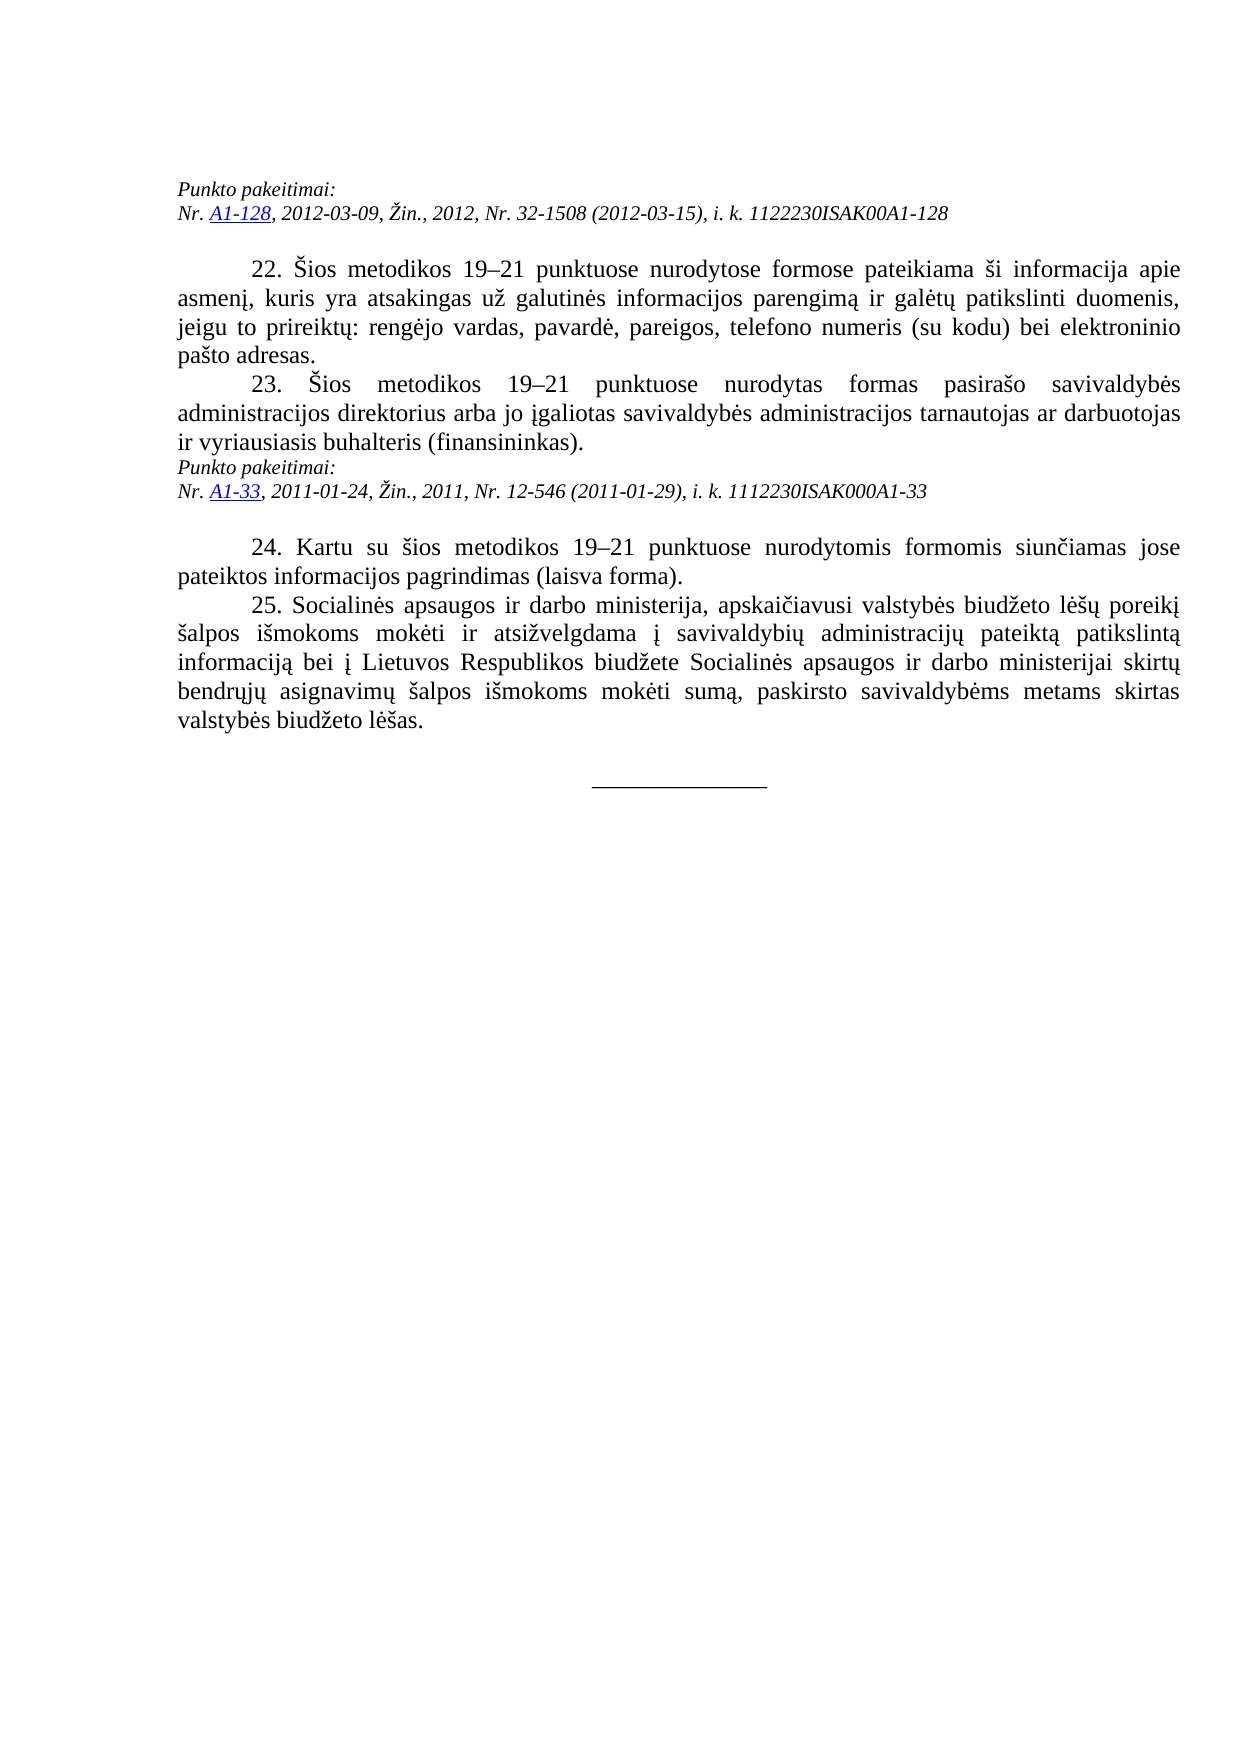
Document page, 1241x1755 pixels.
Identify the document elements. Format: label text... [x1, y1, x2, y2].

text 23. Šios metodikos 19–21 punktuose nurodytas formas pasirašo savivaldybės administracijos direktorius arba jo įgaliotas savivaldybės administracijos tarnautojas ar darbuotojas ir vyriausiasis buhalteris (finansininkas). [177, 369, 1181, 455]
text Punkto pakeitimai: [177, 455, 1181, 479]
text Punkto pakeitimai: [177, 177, 1181, 201]
text Nr. A1-128, 2012-03-09, Žin., 2012, Nr. 32-1508 (2012-03-15), i. k. 1122230ISAK00A1-128 [177, 201, 1181, 225]
text 25. Socialinės apsaugos ir darbo ministerija, apskaičiavusi valstybės biudžeto lėšų poreikį šalpos išmokoms mokėti ir atsižvelgdama į savivaldybių administracijų pateiktą patikslintą informaciją bei į Lietuvos Respublikos biudžete Socialinės apsaugos ir darbo ministerijai skirtų bendrųjų asignavimų šalpos išmokoms mokėti sumą, paskirsto savivaldybėms metams skirtas valstybės biudžeto lėšas. [177, 590, 1181, 733]
text 24. Kartu su šios metodikos 19–21 punktuose nurodytomis formomis siunčiamas jose pateiktos informacijos pagrindimas (laisva forma). [177, 532, 1181, 590]
text 22. Šios metodikos 19–21 punktuose nurodytose formose pateikiama ši informacija apie asmenį, kuris yra atsakingas už galutinės informacijos parengimą ir galėtų patikslinti duomenis, jeigu to prireiktų: rengėjo vardas, pavardė, pareigos, telefono numeris (su kodu) bei elektroninio pašto adresas. [177, 254, 1181, 369]
text ______________ [177, 762, 1181, 791]
text Nr. A1-33, 2011-01-24, Žin., 2011, Nr. 12-546 (2011-01-29), i. k. 1112230ISAK000A1-33 [177, 479, 1181, 503]
